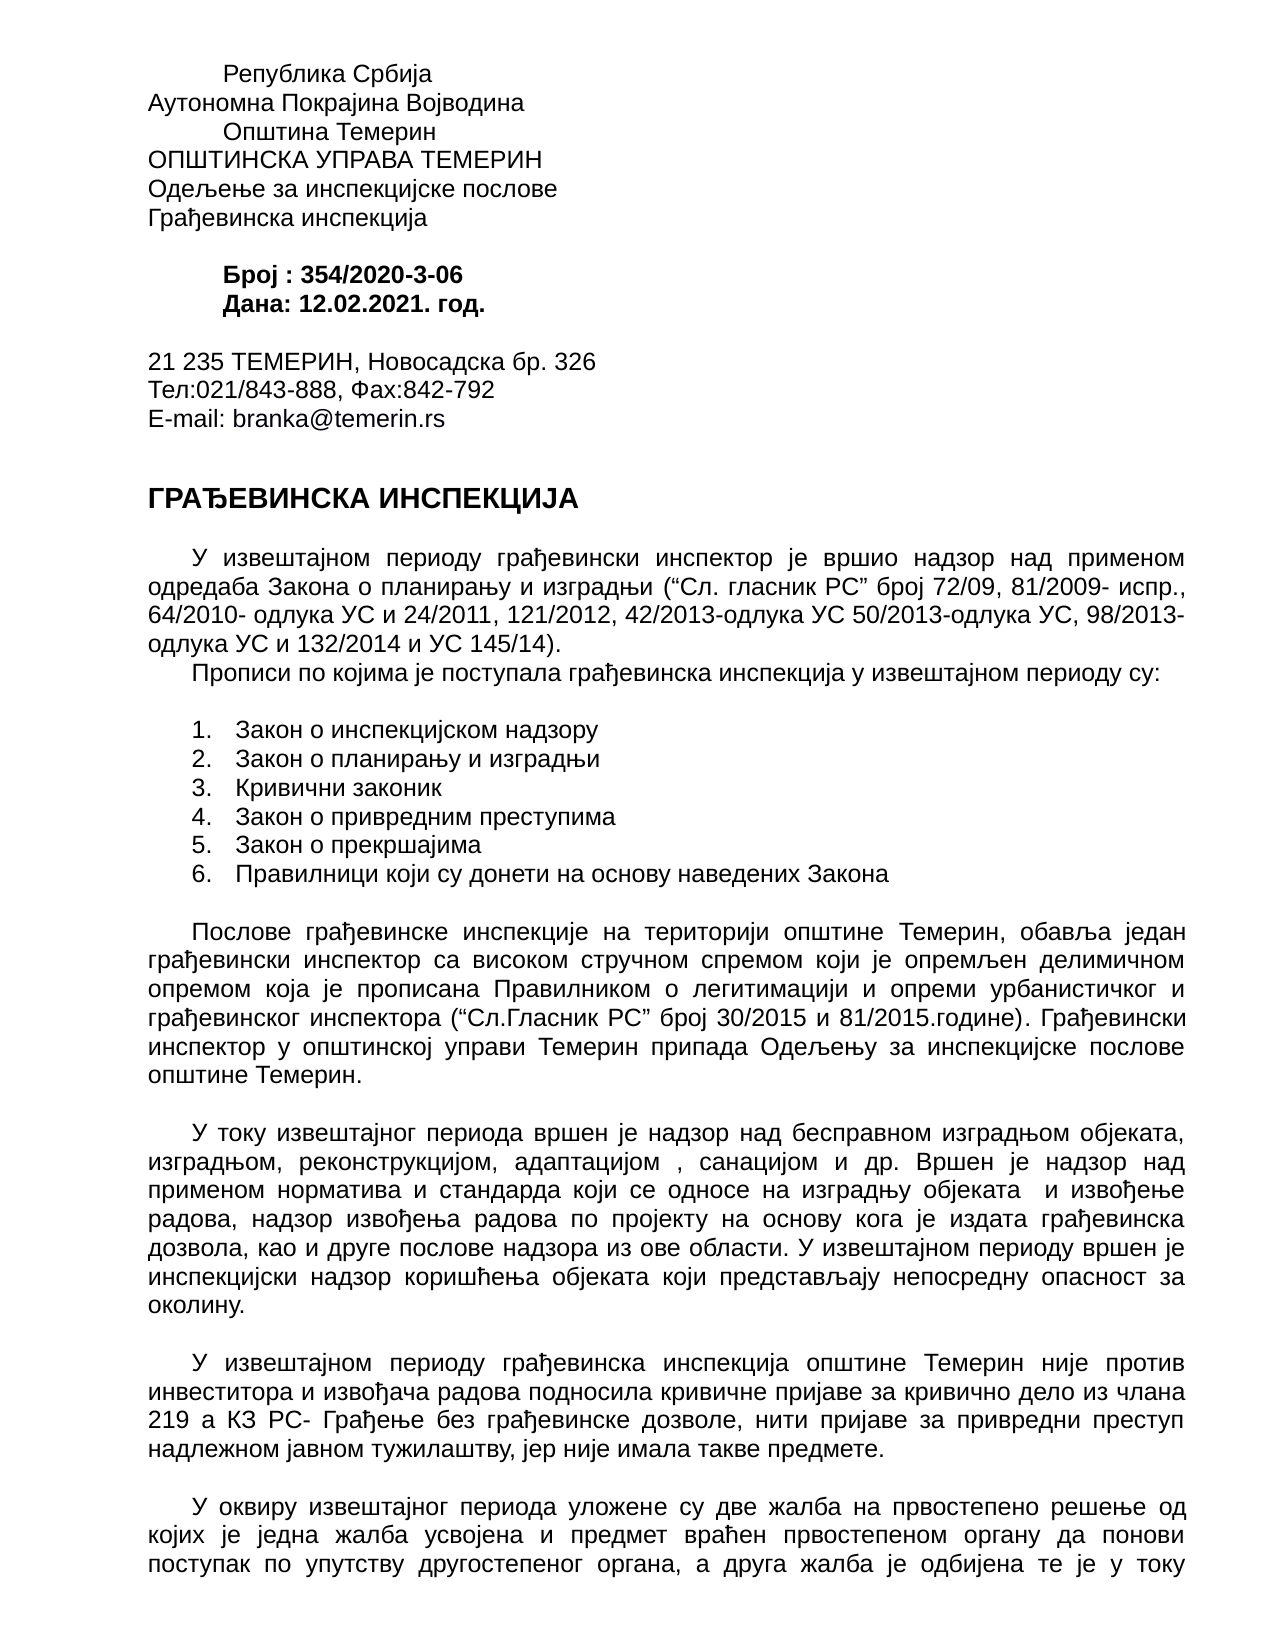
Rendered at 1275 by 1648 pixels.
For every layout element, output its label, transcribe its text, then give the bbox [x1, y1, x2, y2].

text Прописи по којима је поступала грађевинска инспекција у извештајном периоду су: [148, 658, 1186, 687]
text ОПШТИНСКА УПРАВА ТЕМЕРИН [148, 145, 1186, 174]
list Закон о инспекцијском надзору [148, 716, 1186, 744]
list Закон о прекршајима [148, 831, 1186, 859]
text Дана: 12.02.2021. год. [148, 289, 1186, 318]
text Тел:021/843-888, Фах:842-792 [148, 375, 1186, 404]
list Правилници који су донети на основу наведених Закона [148, 859, 1186, 888]
text У извештајном периоду грађевински инспектор је вршио надзор над применом одредаба Закона о планирању и изградњи (“Сл. гласник РС” број 72/09, 81/2009- испр., 64/2010- одлука УС и 24/2011, 121/2012, 42/2013-одлука УС 50/2013-одлука УС, 98/2013-одлука УС и 132/2014 и УС 145/14). [148, 543, 1186, 658]
text Грађевинска инспекција [148, 203, 1186, 232]
text У извештајном периоду грађевинска инспекција општине Темерин није против инвеститора и извођача радова подносила кривичне пријаве за кривично дело из члана 219 а КЗ РС- Грађење без грађевинске дозволе, нити пријаве за привредни преступ надлежном јавном тужилаштву, јер није имала такве предмете. [148, 1348, 1186, 1463]
text Општина Темерин [148, 117, 1186, 145]
text E-mail: branka@temerin.rs [148, 404, 1186, 433]
text ГРАЂЕВИНСКА ИНСПЕКЦИЈА [148, 481, 1186, 514]
text 21 235 ТЕМЕРИН, Новосадска бр. 326 [148, 347, 1186, 375]
text У току извештајног периода вршен је надзор над бесправном изградњом објеката, изградњом, реконструкцијом, адаптацијом , санацијом и др. Вршен је надзор над применом норматива и стандарда који се односе на изградњу објеката и извођење радова, надзор извођења радова по пројекту на основу кога је издата грађевинска дозвола, као и друге послове надзора из ове области. У извештајном периоду вршен је инспекцијски надзор коришћења објеката који представљају непосредну опасност за околину. [148, 1118, 1186, 1319]
list Закон о планирању и изградњи [148, 744, 1186, 773]
list Закон о привредним преступима [148, 802, 1186, 831]
text Одељење за инспекцијске послове [148, 174, 1186, 203]
text У оквиру извештајног периода уложене су две жалба на првостепено решење од којих је једна жалба усвојена и предмет враћен првостепеном органу да понови поступак по упутству другостепеног органа, а друга жалба је одбијена те је у току [148, 1492, 1186, 1578]
list Кривични законик [148, 773, 1186, 802]
text Република Србија [148, 59, 1186, 88]
text Број : 354/2020-3-06 [148, 260, 1186, 289]
text Аутономна Покрајина Војводина [148, 88, 1186, 117]
text Послове грађевинске инспекције на територији општине Темерин, обавља један грађевински инспектор са високом стручном спремом који је опремљен делимичном опремом која је прописана Правилником о легитимацији и опреми урбанистичког и грађевинског инспектора (“Сл.Гласник РС” број 30/2015 и 81/2015.године). Грађевински инспектор у општинској управи Темерин припада Одељењу за инспекцијске послове општине Темерин. [148, 917, 1186, 1089]
